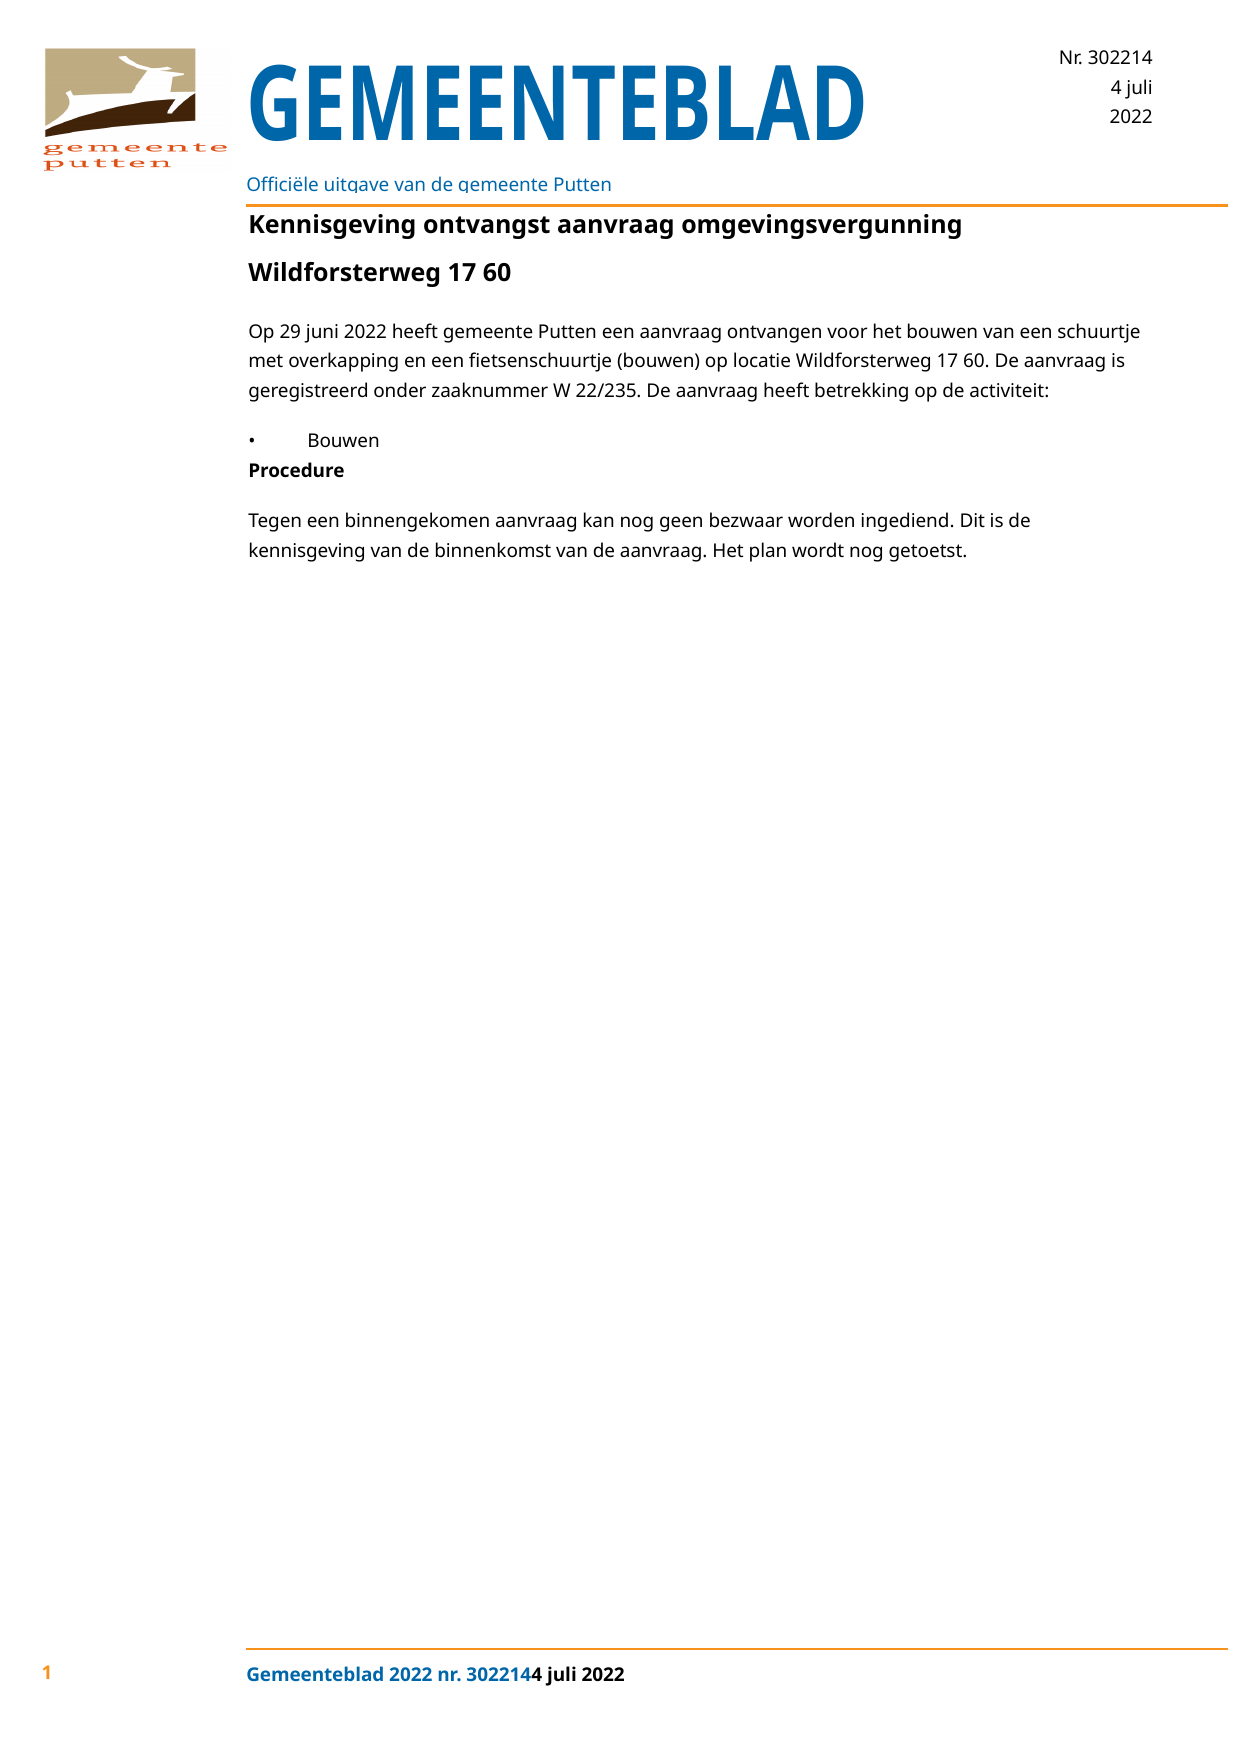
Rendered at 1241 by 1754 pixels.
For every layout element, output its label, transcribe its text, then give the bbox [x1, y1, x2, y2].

text Procedure [248, 457, 1152, 483]
text Kennisgeving ontvangst aanvraag omgevingsvergunning Wildforsterweg 17 60 [248, 207, 1152, 288]
picture [41, 47, 231, 172]
text Tegen een binnengekomen aanvraag kan nog geen bezwaar worden ingediend. Dit is de kennisgeving van de binnenkomst van de aanvraag. Het plan wordt nog getoetst. [248, 507, 1152, 563]
list Bouwen [248, 427, 1152, 453]
text Op 29 juni 2022 heeft gemeente Putten een aanvraag ontvangen voor het bouwen van een schuurtje met overkapping en een fietsenschuurtje (bouwen) op locatie Wildforsterweg 17 60. De aanvraag is geregistreerd onder zaaknummer W 22/235. De aanvraag heeft betrekking op de activiteit: [248, 318, 1152, 403]
